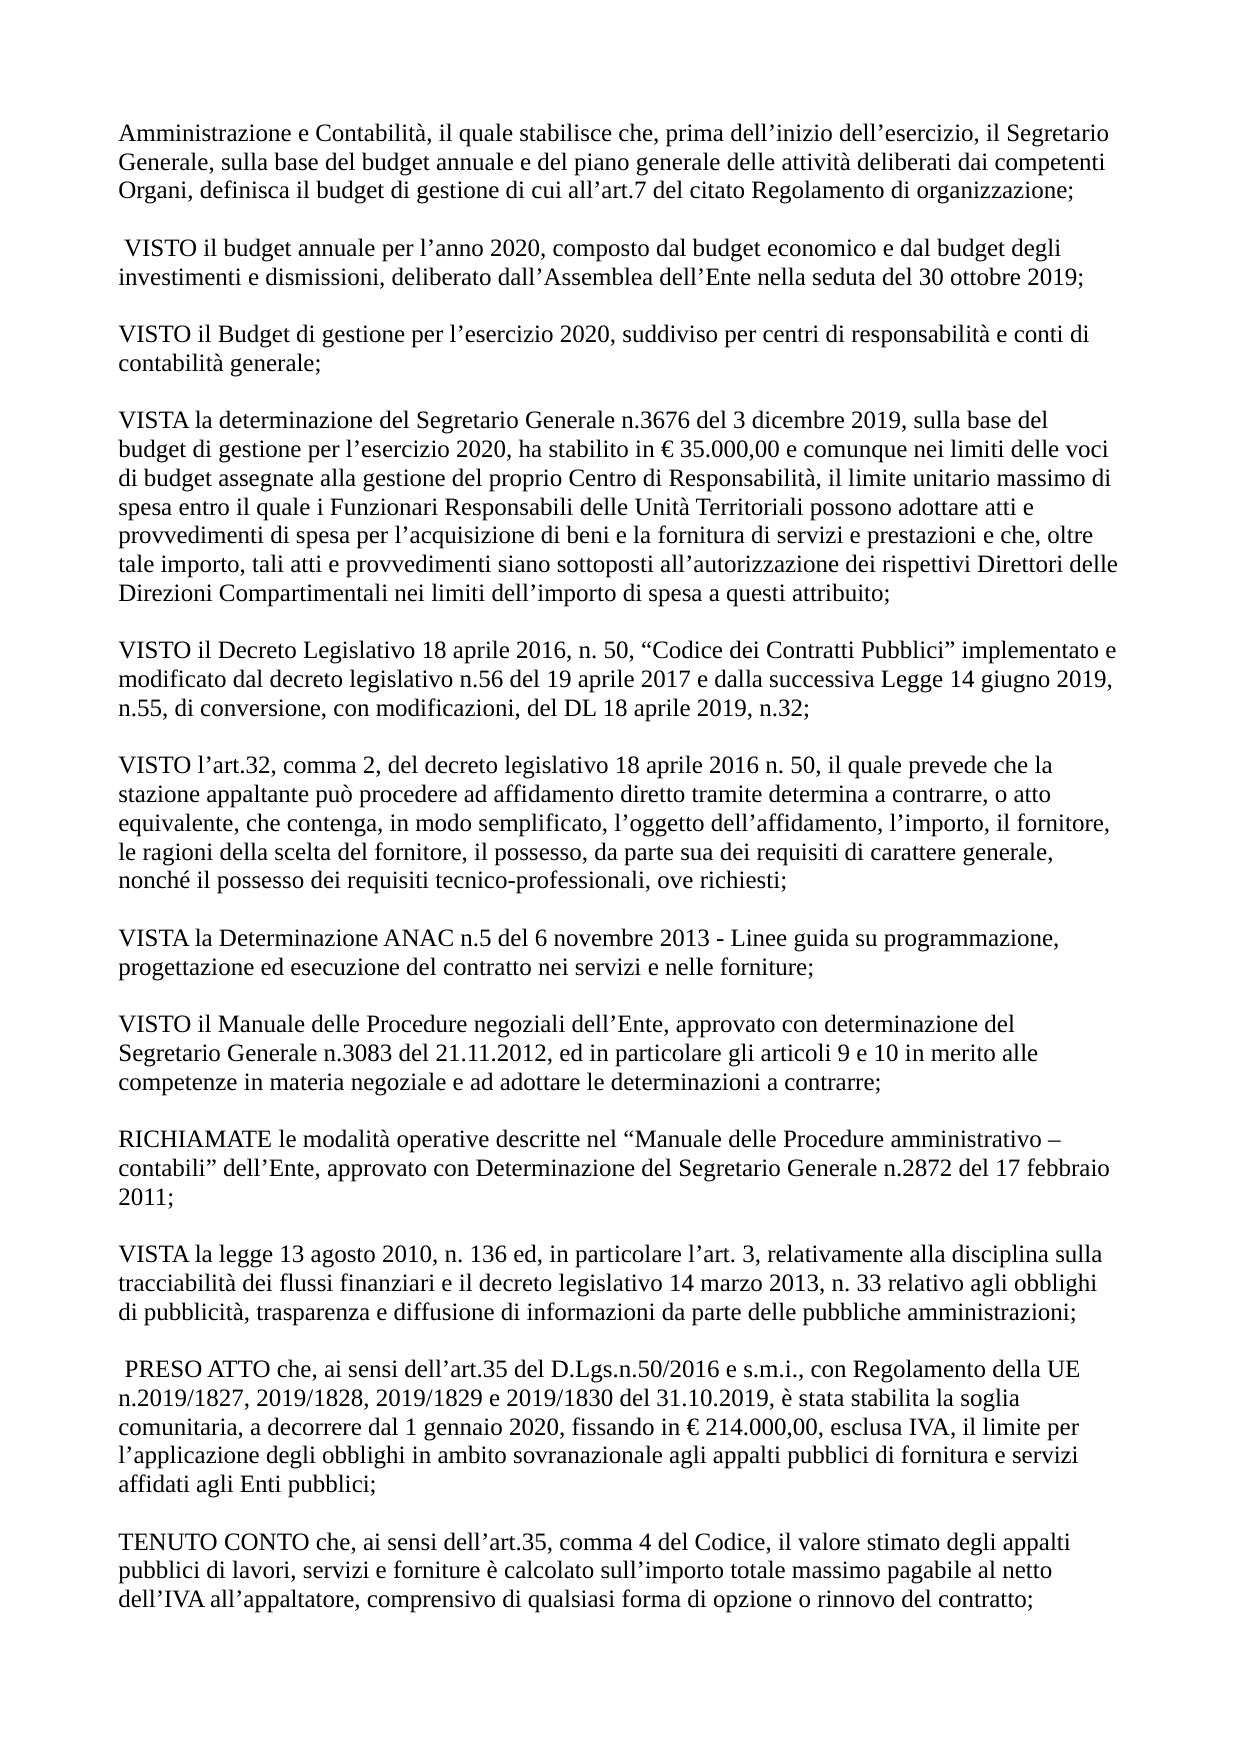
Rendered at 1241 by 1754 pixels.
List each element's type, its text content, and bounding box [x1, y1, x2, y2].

text VISTA la Determinazione ANAC n.5 del 6 novembre 2013 - Linee guida su programmazione, progettazione ed esecuzione del contratto nei servizi e nelle forniture; [118, 923, 1122, 981]
text VISTO il Budget di gestione per l’esercizio 2020, suddiviso per centri di responsabilità e conti di contabilità generale; [118, 319, 1122, 377]
text VISTA la determinazione del Segretario Generale n.3676 del 3 dicembre 2019, sulla base del budget di gestione per l’esercizio 2020, ha stabilito in € 35.000,00 e comunque nei limiti delle voci di budget assegnate alla gestione del proprio Centro di Responsabilità, il limite unitario massimo di spesa entro il quale i Funzionari Responsabili delle Unità Territoriali possono adottare atti e provvedimenti di spesa per l’acquisizione di beni e la fornitura di servizi e prestazioni e che, oltre tale importo, tali atti e provvedimenti siano sottoposti all’autorizzazione dei rispettivi Direttori delle Direzioni Compartimentali nei limiti dell’importo di spesa a questi attribuito; [118, 406, 1122, 607]
text VISTO il Manuale delle Procedure negoziali dell’Ente, approvato con determinazione del Segretario Generale n.3083 del 21.11.2012, ed in particolare gli articoli 9 e 10 in merito alle competenze in materia negoziale e ad adottare le determinazioni a contrarre; [118, 1009, 1122, 1096]
text VISTO l’art.32, comma 2, del decreto legislativo 18 aprile 2016 n. 50, il quale prevede che la stazione appaltante può procedere ad affidamento diretto tramite determina a contrarre, o atto equivalente, che contenga, in modo semplificato, l’oggetto dell’affidamento, l’importo, il fornitore, le ragioni della scelta del fornitore, il possesso, da parte sua dei requisiti di carattere generale, nonché il possesso dei requisiti tecnico-professionali, ove richiesti; [118, 751, 1122, 894]
text PRESO ATTO che, ai sensi dell’art.35 del D.Lgs.n.50/2016 e s.m.i., con Regolamento della UE n.2019/1827, 2019/1828, 2019/1829 e 2019/1830 del 31.10.2019, è stata stabilita la soglia comunitaria, a decorrere dal 1 gennaio 2020, fissando in € 214.000,00, esclusa IVA, il limite per l’applicazione degli obblighi in ambito sovranazionale agli appalti pubblici di fornitura e servizi affidati agli Enti pubblici; [118, 1354, 1122, 1498]
text VISTA la legge 13 agosto 2010, n. 136 ed, in particolare l’art. 3, relativamente alla disciplina sulla tracciabilità dei flussi finanziari e il decreto legislativo 14 marzo 2013, n. 33 relativo agli obblighi di pubblicità, trasparenza e diffusione di informazioni da parte delle pubbliche amministrazioni; [118, 1239, 1122, 1326]
text VISTO il Decreto Legislativo 18 aprile 2016, n. 50, “Codice dei Contratti Pubblici” implementato e modificato dal decreto legislativo n.56 del 19 aprile 2017 e dalla successiva Legge 14 giugno 2019, n.55, di conversione, con modificazioni, del DL 18 aprile 2019, n.32; [118, 636, 1122, 722]
text TENUTO CONTO che, ai sensi dell’art.35, comma 4 del Codice, il valore stimato degli appalti pubblici di lavori, servizi e forniture è calcolato sull’importo totale massimo pagabile al netto dell’IVA all’appaltatore, comprensivo di qualsiasi forma di opzione o rinnovo del contratto; [118, 1527, 1122, 1613]
text VISTO il budget annuale per l’anno 2020, composto dal budget economico e dal budget degli investimenti e dismissioni, deliberato dall’Assemblea dell’Ente nella seduta del 30 ottobre 2019; [118, 233, 1122, 291]
text Amministrazione e Contabilità, il quale stabilisce che, prima dell’inizio dell’esercizio, il Segretario Generale, sulla base del budget annuale e del piano generale delle attività deliberati dai competenti Organi, definisca il budget di gestione di cui all’art.7 del citato Regolamento di organizzazione; [118, 118, 1122, 204]
text RICHIAMATE le modalità operative descritte nel “Manuale delle Procedure amministrativo –contabili” dell’Ente, approvato con Determinazione del Segretario Generale n.2872 del 17 febbraio 2011; [118, 1124, 1122, 1211]
